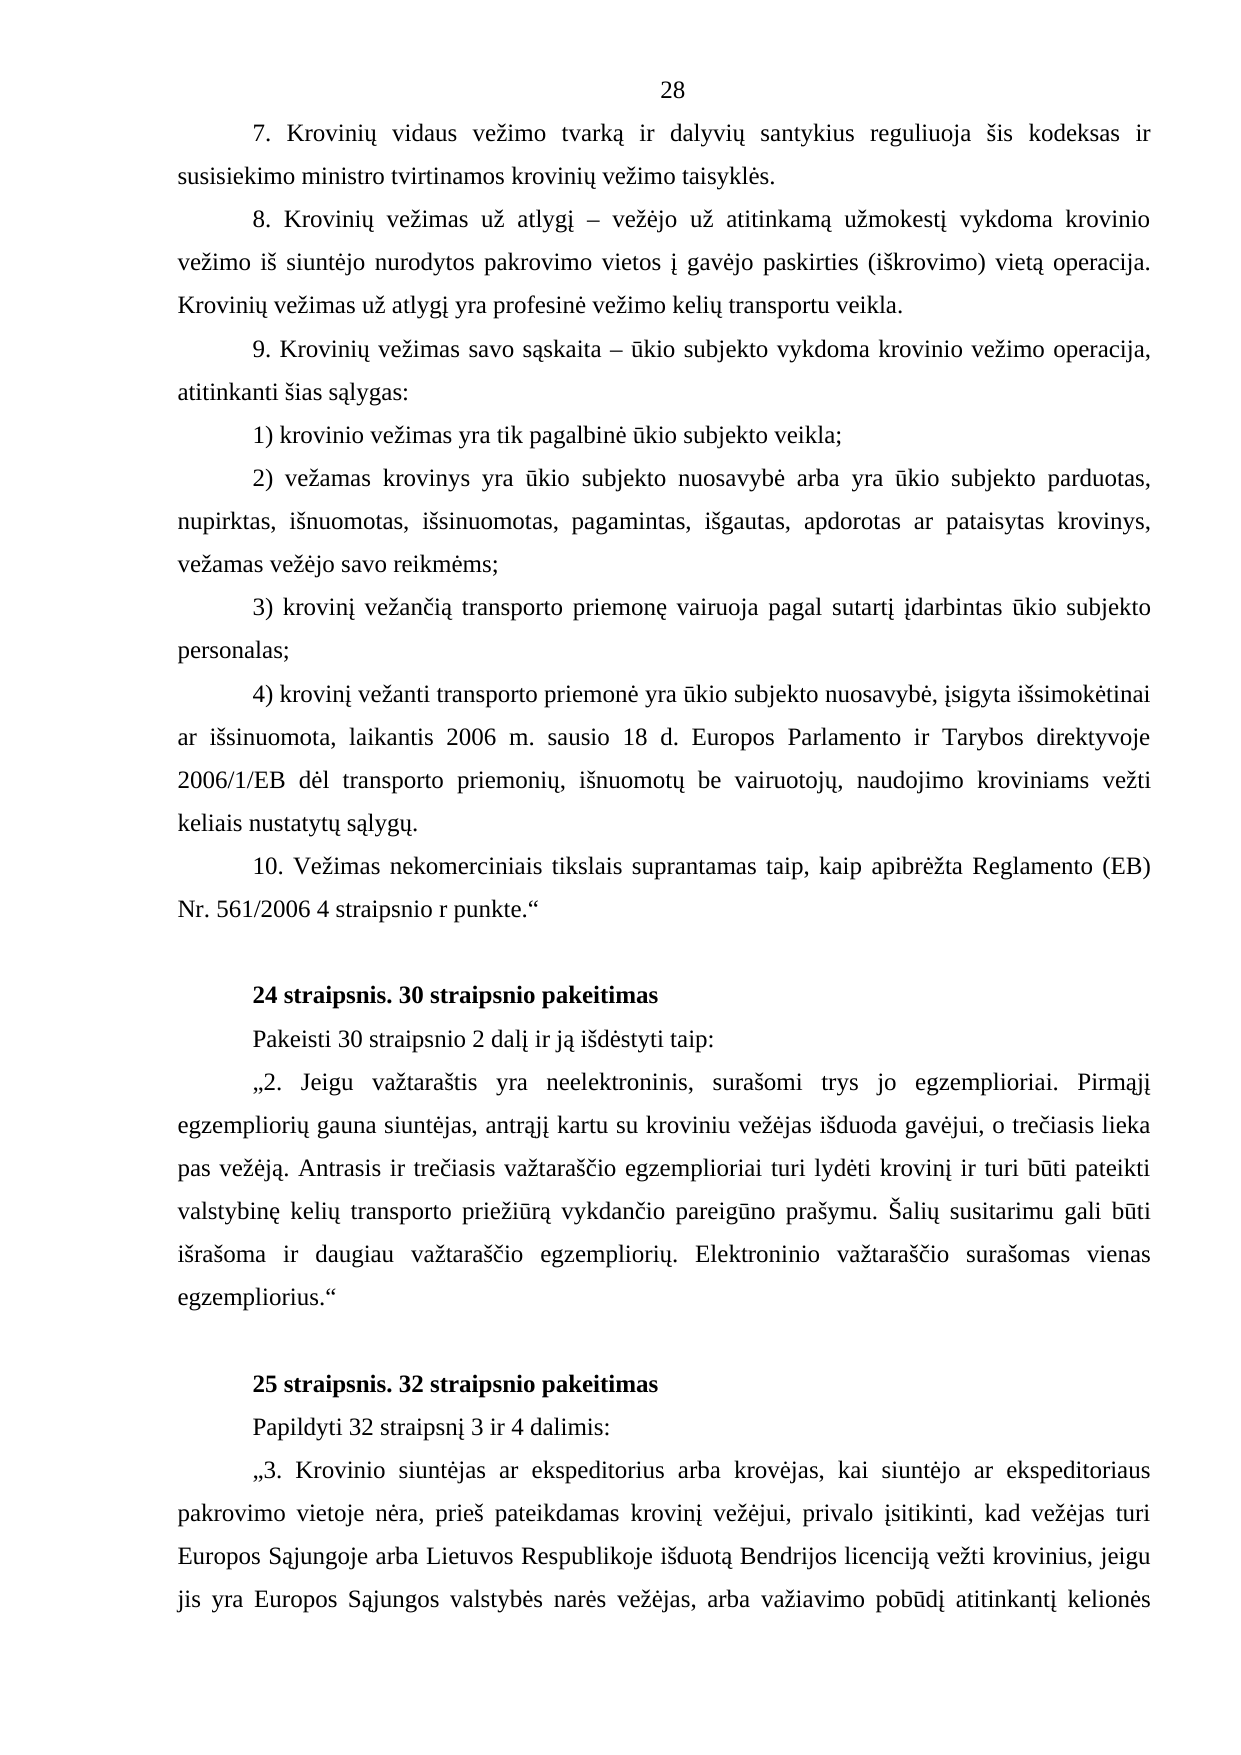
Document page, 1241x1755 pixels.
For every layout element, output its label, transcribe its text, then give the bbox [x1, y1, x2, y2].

text 3) krovinį vežančią transporto priemonę vairuoja pagal sutartį įdarbintas ūkio subjekto personalas; [177, 592, 1152, 664]
text „2. Jeigu važtaraštis yra neelektroninis, surašomi trys jo egzemplioriai. Pirmąjį egzempliorių gauna siuntėjas, antrąjį kartu su kroviniu vežėjas išduoda gavėjui, o trečiasis lieka pas vežėją. Antrasis ir trečiasis važtaraščio egzemplioriai turi lydėti krovinį ir turi būti pateikti valstybinę kelių transporto priežiūrą vykdančio pareigūno prašymu. Šalių susitarimu gali būti išrašoma ir daugiau važtaraščio egzempliorių. Elektroninio važtaraščio surašomas vienas egzempliorius.“ [177, 1067, 1152, 1311]
text 10. Vežimas nekomerciniais tikslais suprantamas taip, kaip apibrėžta Reglamento (EB) Nr. 561/2006 4 straipsnio r punkte.“ [177, 851, 1152, 923]
text Papildyti 32 straipsnį 3 ir 4 dalimis: [177, 1412, 1152, 1441]
text „3. Krovinio siuntėjas ar ekspeditorius arba krovėjas, kai siuntėjo ar ekspeditoriaus pakrovimo vietoje nėra, prieš pateikdamas krovinį vežėjui, privalo įsitikinti, kad vežėjas turi Europos Sąjungoje arba Lietuvos Respublikoje išduotą Bendrijos licenciją vežti krovinius, jeigu jis yra Europos Sąjungos valstybės narės vežėjas, arba važiavimo pobūdį atitinkantį kelionės [177, 1455, 1152, 1613]
text Pakeisti 30 straipsnio 2 dalį ir ją išdėstyti taip: [177, 1024, 1152, 1052]
text 24 straipsnis. 30 straipsnio pakeitimas [177, 981, 1152, 1009]
text 2) vežamas krovinys yra ūkio subjekto nuosavybė arba yra ūkio subjekto parduotas, nupirktas, išnuomotas, išsinuomotas, pagamintas, išgautas, apdorotas ar pataisytas krovinys, vežamas vežėjo savo reikmėms; [177, 463, 1152, 578]
text 1) krovinio vežimas yra tik pagalbinė ūkio subjekto veikla; [177, 420, 1152, 449]
text 25 straipsnis. 32 straipsnio pakeitimas [177, 1369, 1152, 1397]
text 4) krovinį vežanti transporto priemonė yra ūkio subjekto nuosavybė, įsigyta išsimokėtinai ar išsinuomota, laikantis 2006 m. sausio 18 d. Europos Parlamento ir Tarybos direktyvoje 2006/1/EB dėl transporto priemonių, išnuomotų be vairuotojų, naudojimo kroviniams vežti keliais nustatytų sąlygų. [177, 679, 1152, 837]
text 9. Krovinių vežimas savo sąskaita – ūkio subjekto vykdoma krovinio vežimo operacija, atitinkanti šias sąlygas: [177, 334, 1152, 406]
text 7. Krovinių vidaus vežimo tvarką ir dalyvių santykius reguliuoja šis kodeksas ir susisiekimo ministro tvirtinamos krovinių vežimo taisyklės. [177, 118, 1152, 190]
text 8. Krovinių vežimas už atlygį – vežėjo už atitinkamą užmokestį vykdoma krovinio vežimo iš siuntėjo nurodytos pakrovimo vietos į gavėjo paskirties (iškrovimo) vietą operacija. Krovinių vežimas už atlygį yra profesinė vežimo kelių transportu veikla. [177, 204, 1152, 319]
